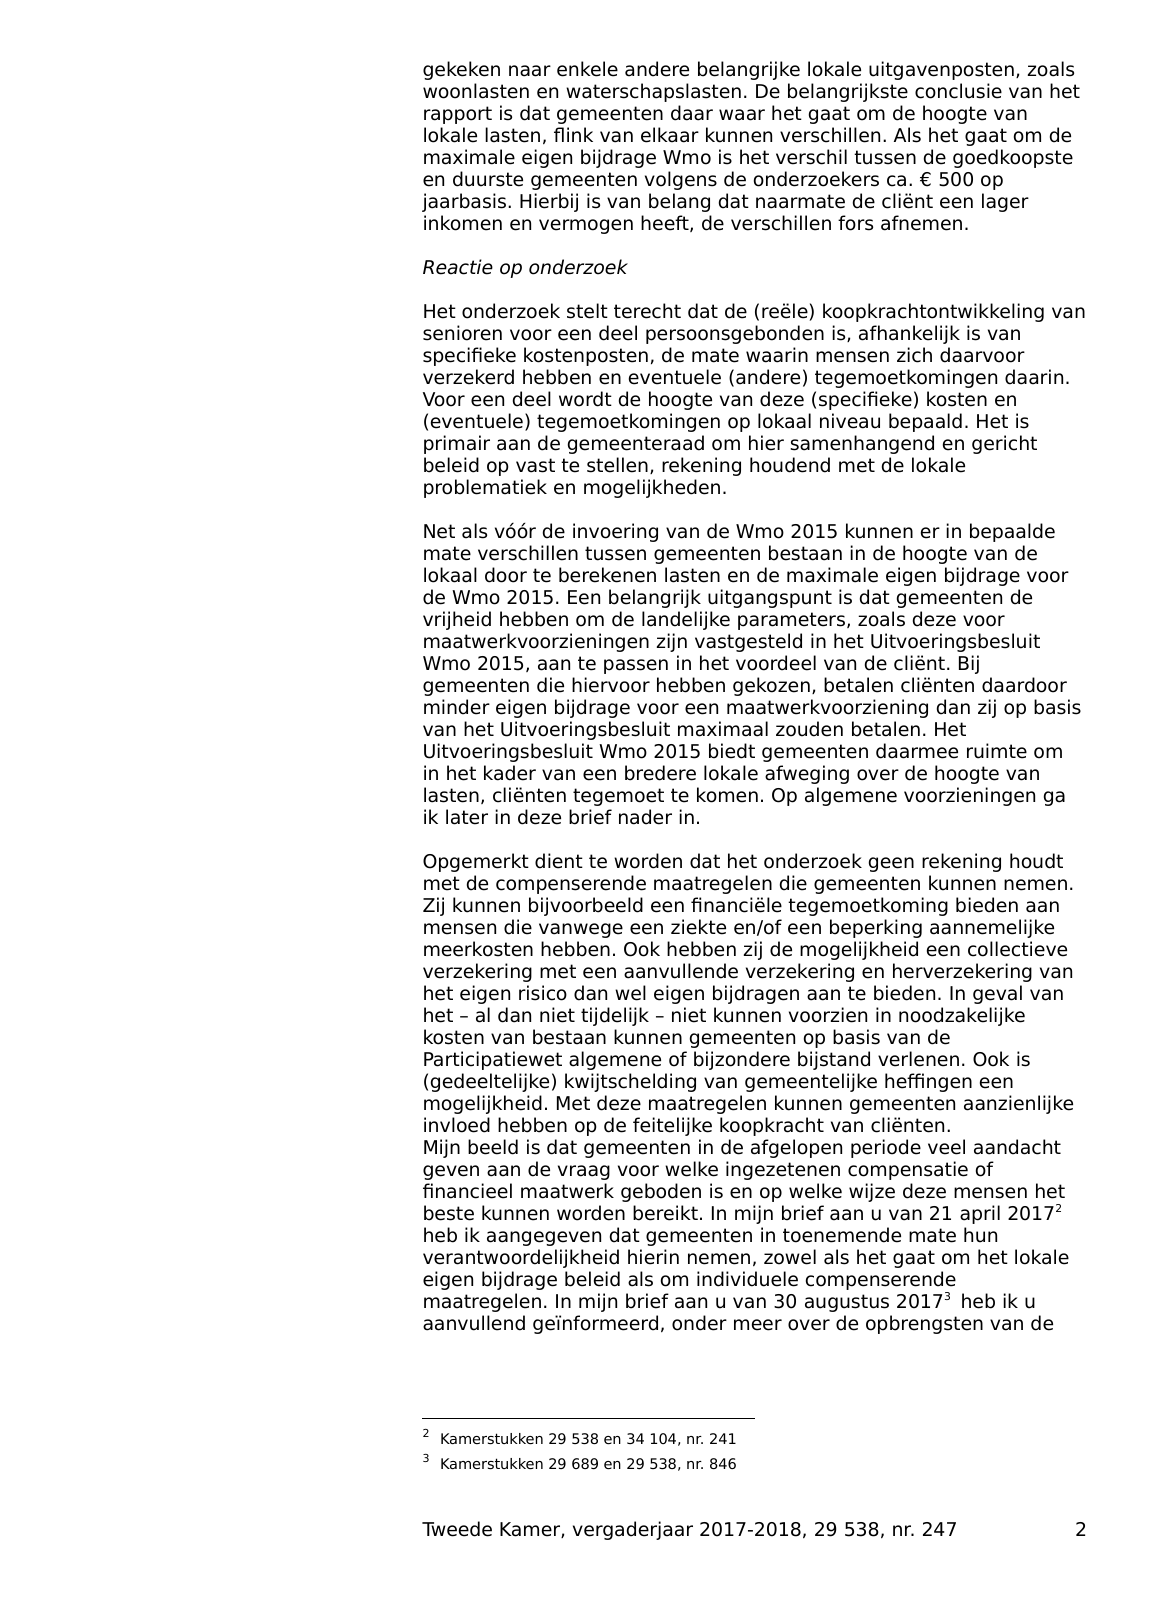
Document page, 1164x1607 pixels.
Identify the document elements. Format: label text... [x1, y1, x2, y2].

text Opgemerkt dient te worden dat het onderzoek geen rekening houdt met de compenserende maatregelen die gemeenten kunnen nemen. Zij kunnen bijvoorbeeld een financiële tegemoetkoming bieden aan mensen die vanwege een ziekte en/of een beperking aannemelijke meerkosten hebben. Ook hebben zij de mogelijkheid een collectieve verzekering met een aanvullende verzekering en herverzekering van het eigen risico dan wel eigen bijdragen aan te bieden. In geval van het – al dan niet tijdelijk – niet kunnen voorzien in noodzakelijke kosten van bestaan kunnen gemeenten op basis van de Participatiewet algemene of bijzondere bijstand verlenen. Ook is (gedeeltelijke) kwijtschelding van gemeentelijke heffingen een mogelijkheid. Met deze maatregelen kunnen gemeenten aanzienlijke invloed hebben op de feitelijke koopkracht van cliënten. [422, 851, 1087, 1137]
text Net als vóór de invoering van de Wmo 2015 kunnen er in bepaalde mate verschillen tussen gemeenten bestaan in de hoogte van de lokaal door te berekenen lasten en de maximale eigen bijdrage voor de Wmo 2015. Een belangrijk uitgangspunt is dat gemeenten de vrijheid hebben om de landelijke parameters, zoals deze voor maatwerkvoorzieningen zijn vastgesteld in het Uitvoeringsbesluit Wmo 2015, aan te passen in het voordeel van de cliënt. Bij gemeenten die hiervoor hebben gekozen, betalen cliënten daardoor minder eigen bijdrage voor een maatwerkvoorziening dan zij op basis van het Uitvoeringsbesluit maximaal zouden betalen. Het Uitvoeringsbesluit Wmo 2015 biedt gemeenten daarmee ruimte om in het kader van een bredere lokale afweging over de hoogte van lasten, cliënten tegemoet te komen. Op algemene voorzieningen ga ik later in deze brief nader in. [422, 521, 1087, 829]
text Kamerstukken 29 689 en 29 538, nr. 846 [422, 1452, 1087, 1474]
subtitle Reactie op onderzoek [422, 257, 1087, 279]
text Het onderzoek stelt terecht dat de (reële) koopkrachtontwikkeling van senioren voor een deel persoonsgebonden is, afhankelijk is van specifieke kostenposten, de mate waarin mensen zich daarvoor verzekerd hebben en eventuele (andere) tegemoetkomingen daarin. Voor een deel wordt de hoogte van deze (specifieke) kosten en (eventuele) tegemoetkomingen op lokaal niveau bepaald. Het is primair aan de gemeenteraad om hier samenhangend en gericht beleid op vast te stellen, rekening houdend met de lokale problematiek en mogelijkheden. [422, 301, 1087, 499]
text gekeken naar enkele andere belangrijke lokale uitgavenposten, zoals woonlasten en waterschapslasten. De belangrijkste conclusie van het rapport is dat gemeenten daar waar het gaat om de hoogte van lokale lasten, flink van elkaar kunnen verschillen. Als het gaat om de maximale eigen bijdrage Wmo is het verschil tussen de goedkoopste en duurste gemeenten volgens de onderzoekers ca. € 500 op jaarbasis. Hierbij is van belang dat naarmate de cliënt een lager inkomen en vermogen heeft, de verschillen fors afnemen. [422, 59, 1087, 235]
text Kamerstukken 29 538 en 34 104, nr. 241 [422, 1427, 1087, 1449]
text Mijn beeld is dat gemeenten in de afgelopen periode veel aandacht geven aan de vraag voor welke ingezetenen compensatie of financieel maatwerk geboden is en op welke wijze deze mensen het beste kunnen worden bereikt. In mijn brief aan u van 21 april 2017 heb ik aangegeven dat gemeenten in toenemende mate hun verantwoordelijkheid hierin nemen, zowel als het gaat om het lokale eigen bijdrage beleid als om individuele compenserende maatregelen. In mijn brief aan u van 30 augustus 2017 heb ik u aanvullend geïnformeerd, onder meer over de opbrengsten van de [422, 1137, 1087, 1335]
